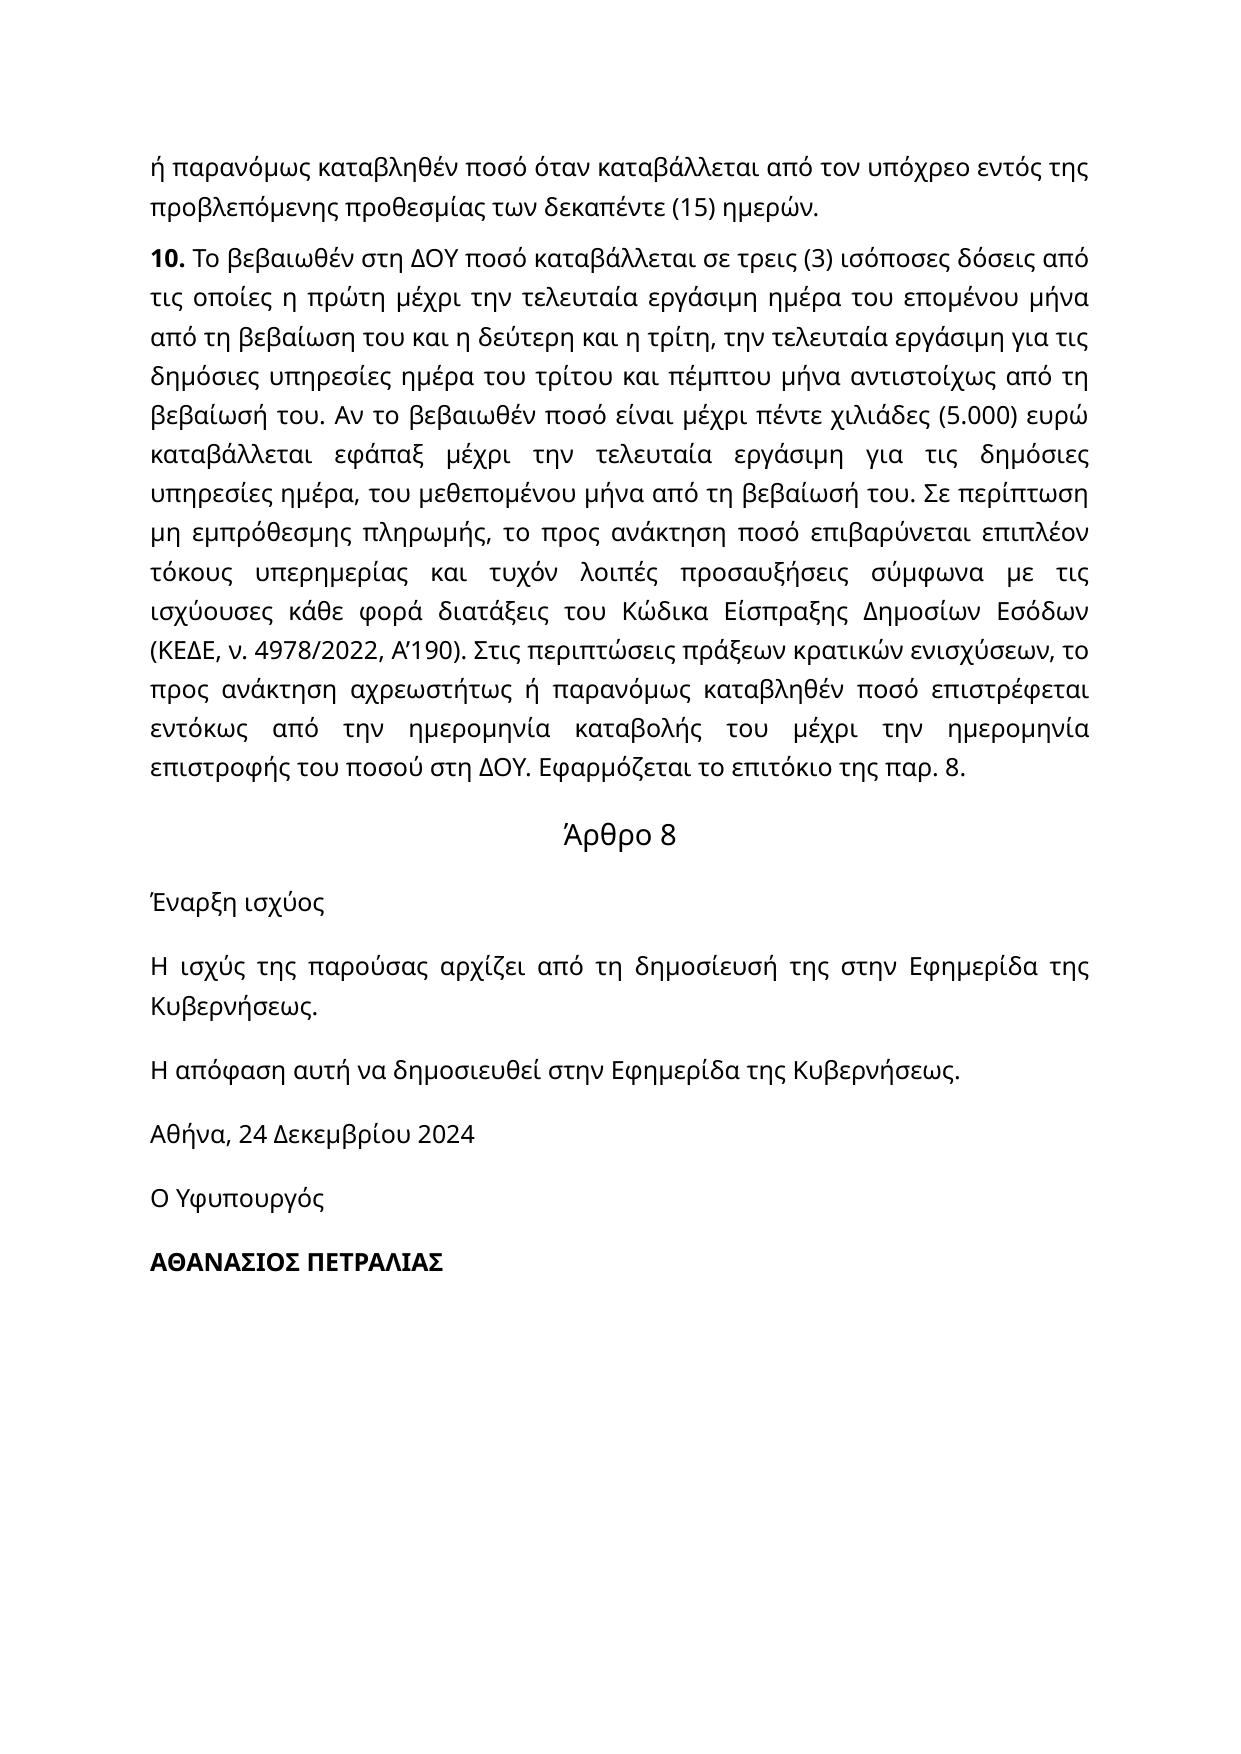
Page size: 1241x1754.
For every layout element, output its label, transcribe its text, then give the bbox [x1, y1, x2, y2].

subtitle Άρθρο 8 [150, 814, 1090, 854]
text ΑΘΑΝΑΣΙΟΣ ΠΕΤΡΑΛΙΑΣ [150, 1245, 1090, 1279]
text Η ισχύς της παρούσας αρχίζει από τη δημοσίευσή της στην Εφημερίδα της Κυβερνήσεως. [150, 949, 1090, 1022]
text Η απόφαση αυτή να δημοσιευθεί στην Εφημερίδα της Κυβερνήσεως. [150, 1052, 1090, 1086]
text Έναρξη ισχύος [150, 885, 1090, 919]
text Αθήνα, 24 Δεκεμβρίου 2024 [150, 1116, 1090, 1151]
text ή παρανόμως καταβληθέν ποσό όταν καταβάλλεται από τον υπόχρεο εντός της προβλεπόμενης προθεσμίας των δεκαπέντε (15) ημερών. [150, 150, 1090, 223]
text Ο Υφυπουργός [150, 1181, 1090, 1215]
text 10. Το βεβαιωθέν στη ΔΟΥ ποσό καταβάλλεται σε τρεις (3) ισόποσες δόσεις από τις οποίες η πρώτη μέχρι την τελευταία εργάσιμη ημέρα του επομένου μήνα από τη βεβαίωση του και η δεύτερη και η τρίτη, την τελευταία εργάσιμη για τις δημόσιες υπηρεσίες ημέρα του τρίτου και πέμπτου μήνα αντιστοίχως από τη βεβαίωσή του. Αν το βεβαιωθέν ποσό είναι μέχρι πέντε χιλιάδες (5.000) ευρώ καταβάλλεται εφάπαξ μέχρι την τελευταία εργάσιμη για τις δημόσιες υπηρεσίες ημέρα, του μεθεπομένου μήνα από τη βεβαίωσή του. Σε περίπτωση μη εμπρόθεσμης πληρωμής, το προς ανάκτηση ποσό επιβαρύνεται επιπλέον τόκους υπερημερίας και τυχόν λοιπές προσαυξήσεις σύμφωνα με τις ισχύουσες κάθε φορά διατάξεις του Κώδικα Είσπραξης Δημοσίων Εσόδων (ΚΕΔΕ, ν. 4978/2022, Α’190). Στις περιπτώσεις πράξεων κρατικών ενισχύσεων, το προς ανάκτηση αχρεωστήτως ή παρανόμως καταβληθέν ποσό επιστρέφεται εντόκως από την ημερομηνία καταβολής του μέχρι την ημερομηνία επιστροφής του ποσού στη ΔΟΥ. Εφαρμόζεται το επιτόκιο της παρ. 8. [150, 241, 1090, 784]
